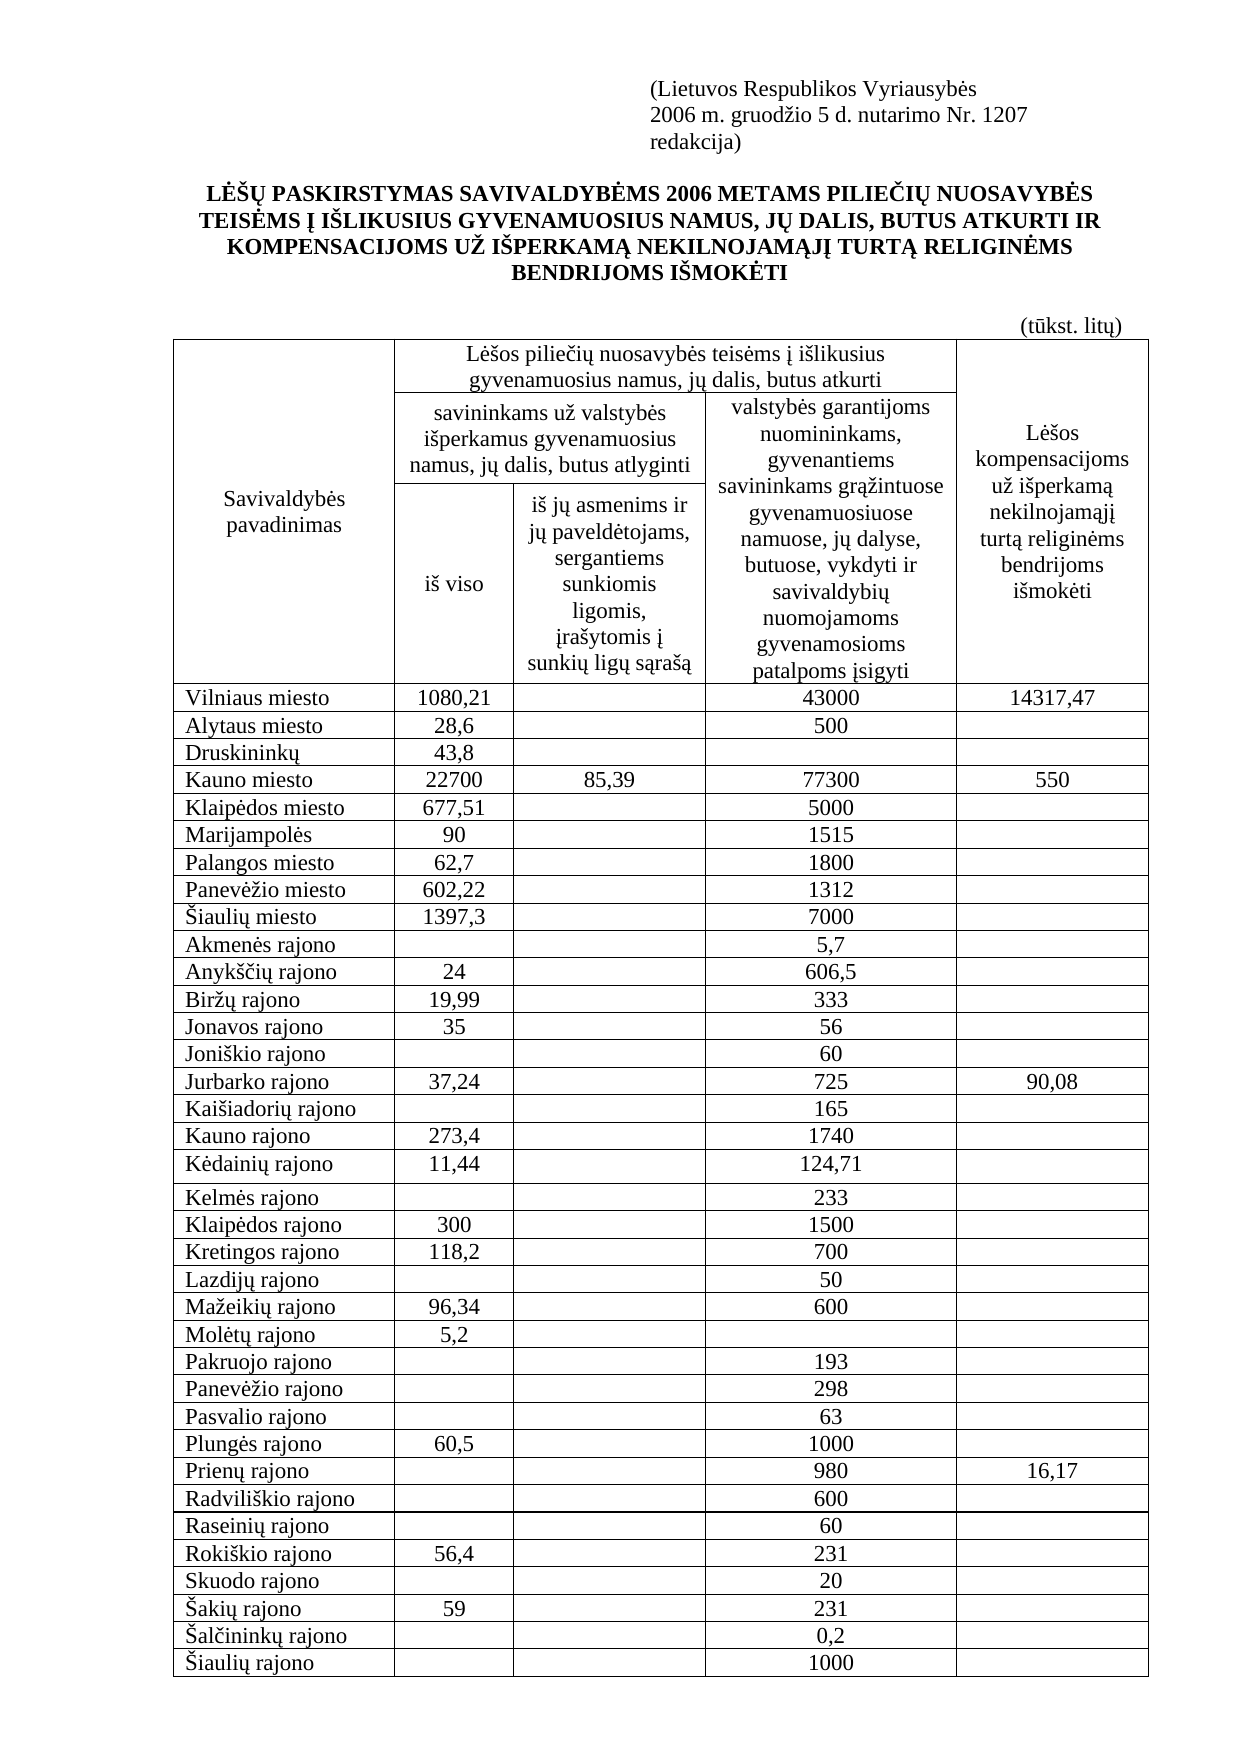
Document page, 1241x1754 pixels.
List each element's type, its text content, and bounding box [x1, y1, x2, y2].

table_cell Akmenės rajono [174, 931, 394, 957]
table_cell [957, 1540, 1148, 1566]
table_cell 60,5 [395, 1430, 513, 1457]
table_cell [514, 1403, 705, 1429]
table_cell Pasvalio rajono [174, 1403, 394, 1429]
table_cell [514, 1095, 705, 1122]
table_cell [957, 1513, 1148, 1539]
table_cell 56 [706, 1013, 956, 1039]
table_cell 1000 [706, 1430, 956, 1457]
table_cell 500 [706, 712, 956, 738]
table_cell Marijampolės [174, 821, 394, 848]
table_cell [957, 1211, 1148, 1237]
table_cell 273,4 [395, 1123, 513, 1149]
table_cell Kelmės rajono [174, 1184, 394, 1210]
table_cell 233 [706, 1184, 956, 1210]
table_cell [957, 1567, 1148, 1593]
table_cell Šalčininkų rajono [174, 1622, 394, 1648]
table_cell 193 [706, 1348, 956, 1374]
table_cell [514, 712, 705, 738]
table_cell 43000 [706, 684, 956, 711]
table_cell Šiaulių miesto [174, 904, 394, 930]
table_header Lėšos kompensacijoms už išperkamą nekilnojamąjį turtą religinėms bendrijoms išmokėti [957, 340, 1148, 683]
table_cell [514, 1567, 705, 1593]
table_cell 550 [957, 766, 1148, 793]
table_cell 725 [706, 1068, 956, 1094]
table_cell Vilniaus miesto [174, 684, 394, 711]
table_cell 5,7 [706, 931, 956, 957]
table_cell 1500 [706, 1211, 956, 1237]
table_cell 20 [706, 1567, 956, 1593]
table_cell Raseinių rajono [174, 1513, 394, 1539]
table_cell 77300 [706, 766, 956, 793]
text (tūkst. litų) [177, 312, 1122, 338]
table_cell [706, 739, 956, 765]
table_cell [395, 1458, 513, 1484]
table_cell Druskininkų [174, 739, 394, 765]
table_cell 1312 [706, 876, 956, 902]
table_cell [957, 794, 1148, 820]
table_cell [514, 1040, 705, 1067]
table_cell 1000 [706, 1649, 956, 1676]
table_cell [514, 739, 705, 765]
table_cell [957, 931, 1148, 957]
table_cell [514, 1293, 705, 1319]
table_cell 980 [706, 1458, 956, 1484]
table_cell Klaipėdos rajono [174, 1211, 394, 1237]
table_cell 1080,21 [395, 684, 513, 711]
table_cell [395, 1348, 513, 1374]
table_cell [957, 1375, 1148, 1402]
table_cell 118,2 [395, 1239, 513, 1265]
table_cell [957, 876, 1148, 902]
table_cell [395, 1095, 513, 1122]
table_cell [957, 849, 1148, 875]
table_cell 60 [706, 1040, 956, 1067]
table_cell 1515 [706, 821, 956, 848]
table_cell Biržų rajono [174, 986, 394, 1012]
table_cell [514, 931, 705, 957]
table_cell [957, 1150, 1148, 1183]
table_cell Jonavos rajono [174, 1013, 394, 1039]
table_cell 298 [706, 1375, 956, 1402]
table_cell 90,08 [957, 1068, 1148, 1094]
table_cell Kretingos rajono [174, 1239, 394, 1265]
table_cell [514, 1595, 705, 1621]
table_cell Kauno miesto [174, 766, 394, 793]
table_cell [395, 1040, 513, 1067]
table_cell [957, 1095, 1148, 1122]
table_cell 231 [706, 1595, 956, 1621]
table_cell [514, 1430, 705, 1457]
table_cell [514, 958, 705, 984]
table_cell 63 [706, 1403, 956, 1429]
table_cell [395, 1567, 513, 1593]
table_cell 14317,47 [957, 684, 1148, 711]
table_cell [706, 1321, 956, 1347]
table_cell 231 [706, 1540, 956, 1566]
table_cell [957, 1321, 1148, 1347]
table_cell 60 [706, 1513, 956, 1539]
table_cell [957, 1649, 1148, 1676]
table_cell [395, 1649, 513, 1676]
table_cell Klaipėdos miesto [174, 794, 394, 820]
table_cell iš viso [395, 484, 513, 683]
table_cell [514, 1211, 705, 1237]
table_cell 700 [706, 1239, 956, 1265]
table_cell [514, 986, 705, 1012]
table_cell valstybės garantijoms nuomininkams, gyvenantiems savininkams grąžintuose gyvenamuosiuose namuose, jų dalyse, butuose, vykdyti ir savivaldybių nuomojamoms gyvenamosioms patalpoms įsigyti [706, 393, 956, 683]
table_cell 28,6 [395, 712, 513, 738]
table_cell Palangos miesto [174, 849, 394, 875]
table_cell [514, 794, 705, 820]
table_cell 602,22 [395, 876, 513, 902]
table_cell [957, 1348, 1148, 1374]
table_cell 62,7 [395, 849, 513, 875]
table_header Savivaldybės pavadinimas [174, 340, 394, 683]
table_cell [514, 876, 705, 902]
table_cell [514, 1375, 705, 1402]
table_cell 600 [706, 1293, 956, 1319]
table_cell 300 [395, 1211, 513, 1237]
table_cell [514, 1123, 705, 1149]
table_cell 1740 [706, 1123, 956, 1149]
table_cell Šiaulių rajono [174, 1649, 394, 1676]
table_cell Molėtų rajono [174, 1321, 394, 1347]
table_cell Pakruojo rajono [174, 1348, 394, 1374]
table_cell [514, 1649, 705, 1676]
table_cell iš jų asmenims ir jų paveldėtojams, sergantiems sunkiomis ligomis, įrašytomis į sunkių ligų sąrašą [514, 484, 705, 683]
table_cell [514, 821, 705, 848]
table_cell 165 [706, 1095, 956, 1122]
text LĖŠŲ PASKIRSTYMAS SAVIVALDYBĖMS 2006 METAMS PILIEČIŲ NUOSAVYBĖS TEISĖMS Į IŠLIKUSIUS GYVENAMUOSIUS NAMUS, JŲ DALIS, BUTUS ATKURTI IR KOMPENSACIJOMS UŽ IŠPERKAMĄ NEKILNOJAMĄJĮ TURTĄ religinėms bendrijoms išmokėti [177, 180, 1122, 286]
table_cell 677,51 [395, 794, 513, 820]
table_cell [957, 986, 1148, 1012]
table_cell [957, 1622, 1148, 1648]
table_cell Plungės rajono [174, 1430, 394, 1457]
table_cell 1800 [706, 849, 956, 875]
table_cell Radviliškio rajono [174, 1485, 394, 1511]
table_cell [395, 1622, 513, 1648]
table_cell savininkams už valstybės išperkamus gyvenamuosius namus, jų dalis, butus atlyginti [395, 393, 705, 483]
table_cell [957, 712, 1148, 738]
table_cell 19,99 [395, 986, 513, 1012]
table_cell 96,34 [395, 1293, 513, 1319]
table_cell [514, 1068, 705, 1094]
table_cell Skuodo rajono [174, 1567, 394, 1593]
table_cell 7000 [706, 904, 956, 930]
table_cell 37,24 [395, 1068, 513, 1094]
table_cell Kėdainių rajono [174, 1150, 394, 1183]
table_cell [957, 1430, 1148, 1457]
table_cell [957, 1239, 1148, 1265]
table_cell 124,71 [706, 1150, 956, 1183]
table_cell 35 [395, 1013, 513, 1039]
table_cell [514, 1239, 705, 1265]
table_cell 22700 [395, 766, 513, 793]
table_cell [395, 1266, 513, 1292]
table_cell [957, 1485, 1148, 1511]
table_cell [514, 1013, 705, 1039]
table_cell Anykščių rajono [174, 958, 394, 984]
table_cell 16,17 [957, 1458, 1148, 1484]
table_cell Panevėžio miesto [174, 876, 394, 902]
table_cell Šakių rajono [174, 1595, 394, 1621]
table_cell [957, 904, 1148, 930]
table_cell 50 [706, 1266, 956, 1292]
table_cell [514, 1622, 705, 1648]
table_cell [514, 1348, 705, 1374]
table_cell [957, 1184, 1148, 1210]
table_cell Joniškio rajono [174, 1040, 394, 1067]
table_cell 56,4 [395, 1540, 513, 1566]
table_cell [957, 739, 1148, 765]
table_cell [957, 1040, 1148, 1067]
table_cell Kauno rajono [174, 1123, 394, 1149]
text (Lietuvos Respublikos Vyriausybės 2006 m. gruodžio 5 d. nutarimo Nr. 1207 redakcija) [650, 75, 1122, 154]
table_cell [395, 1403, 513, 1429]
table_cell 1397,3 [395, 904, 513, 930]
table_cell [514, 1540, 705, 1566]
table_cell Rokiškio rajono [174, 1540, 394, 1566]
table_cell Panevėžio rajono [174, 1375, 394, 1402]
table_cell [514, 1513, 705, 1539]
table_cell 43,8 [395, 739, 513, 765]
table_cell 600 [706, 1485, 956, 1511]
table_cell 85,39 [514, 766, 705, 793]
table_cell [957, 821, 1148, 848]
table_cell Alytaus miesto [174, 712, 394, 738]
table_cell [395, 1513, 513, 1539]
table_cell 11,44 [395, 1150, 513, 1183]
table_cell [395, 1184, 513, 1210]
table_cell Mažeikių rajono [174, 1293, 394, 1319]
table_cell 90 [395, 821, 513, 848]
table_cell [514, 1458, 705, 1484]
table_cell 0,2 [706, 1622, 956, 1648]
table_cell [957, 958, 1148, 984]
table_cell Kaišiadorių rajono [174, 1095, 394, 1122]
table_cell [957, 1595, 1148, 1621]
table_cell [957, 1013, 1148, 1039]
table_cell [957, 1403, 1148, 1429]
table_cell 606,5 [706, 958, 956, 984]
table_cell 5000 [706, 794, 956, 820]
table_cell [514, 1184, 705, 1210]
table_cell [514, 1321, 705, 1347]
table_cell [514, 1485, 705, 1511]
table_cell Prienų rajono [174, 1458, 394, 1484]
table_cell Jurbarko rajono [174, 1068, 394, 1094]
table_cell [957, 1293, 1148, 1319]
table_cell [395, 931, 513, 957]
table_cell [514, 1150, 705, 1183]
table_cell [514, 904, 705, 930]
table_cell 24 [395, 958, 513, 984]
table_cell 59 [395, 1595, 513, 1621]
table_cell Lazdijų rajono [174, 1266, 394, 1292]
table_cell [395, 1485, 513, 1511]
table_cell [514, 1266, 705, 1292]
table_cell 5,2 [395, 1321, 513, 1347]
table_cell [395, 1375, 513, 1402]
table_header Lėšos piliečių nuosavybės teisėms į išlikusius gyvenamuosius namus, jų dalis, butus atkurti [395, 340, 956, 392]
table_cell [514, 684, 705, 711]
table_cell [957, 1123, 1148, 1149]
table_cell [957, 1266, 1148, 1292]
table_cell 333 [706, 986, 956, 1012]
table_cell [514, 849, 705, 875]
